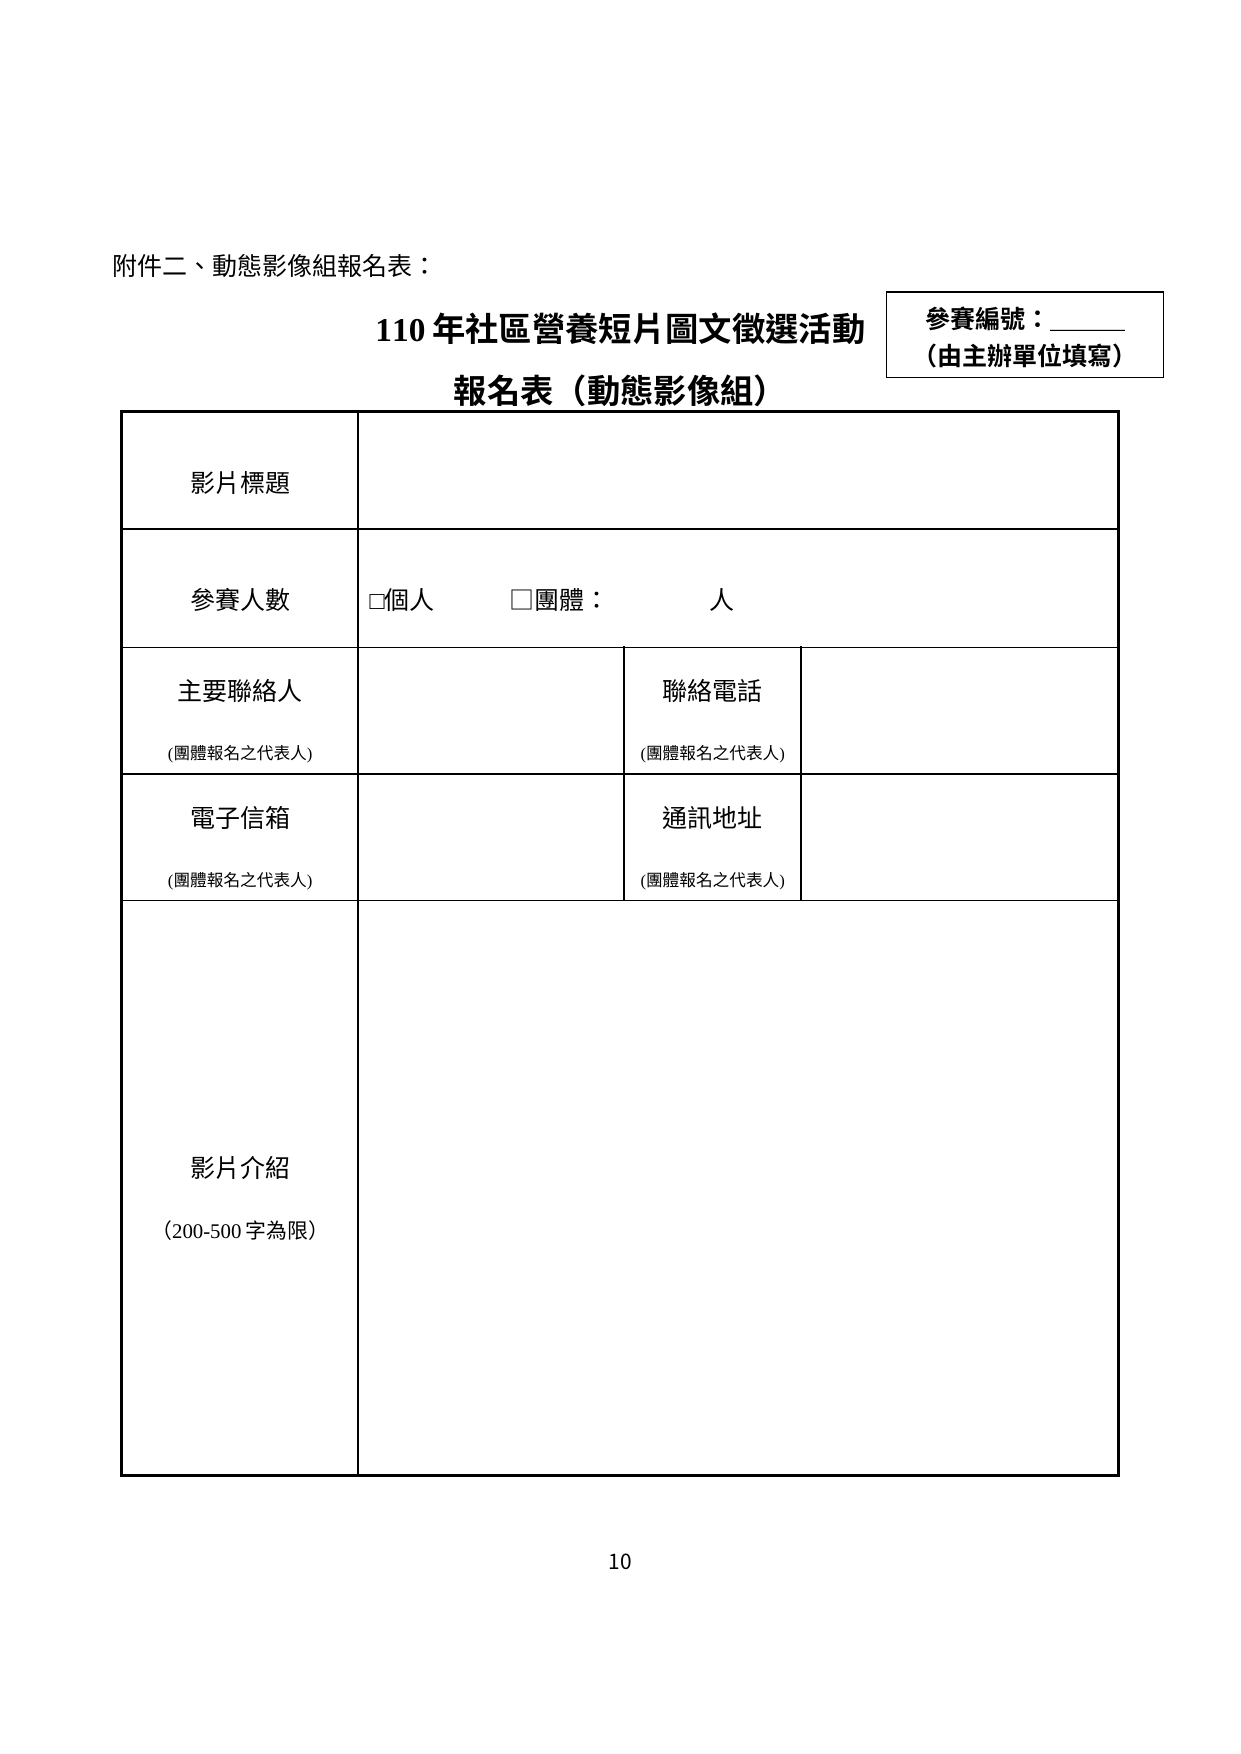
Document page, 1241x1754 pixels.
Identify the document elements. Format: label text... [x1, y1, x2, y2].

table_cell 影片介紹 （200-500字為限） [123, 901, 357, 1474]
text 附件二、動態影像組報名表： [112, 223, 1128, 285]
table_header 影片標題 [123, 413, 357, 528]
table_cell [802, 775, 1117, 899]
text 110年社區營養短片圖文徵選活動 [887, 293, 1163, 377]
table_cell [359, 648, 623, 773]
table_cell [359, 901, 1117, 1474]
text 報名表（動態影像組） [112, 348, 1128, 410]
table_cell 參賽人數 [123, 530, 357, 646]
table_cell □個人 □團體： 人 [359, 530, 1117, 646]
table_cell [359, 775, 623, 899]
table_cell 電子信箱 (團體報名之代表人) [123, 775, 357, 899]
table_header [359, 413, 1117, 528]
table_cell [802, 648, 1117, 773]
table_cell 主要聯絡人 (團體報名之代表人) [123, 648, 357, 773]
text 110年社區營養短片圖文徵選活動 [112, 285, 1128, 348]
text 參賽編號：＿＿＿ （由主辦單位填寫）（由主辦單位填寫） [902, 300, 1148, 370]
table_cell 聯絡電話 (團體報名之代表人) [625, 648, 800, 773]
table_cell 通訊地址 (團體報名之代表人) [625, 775, 800, 899]
